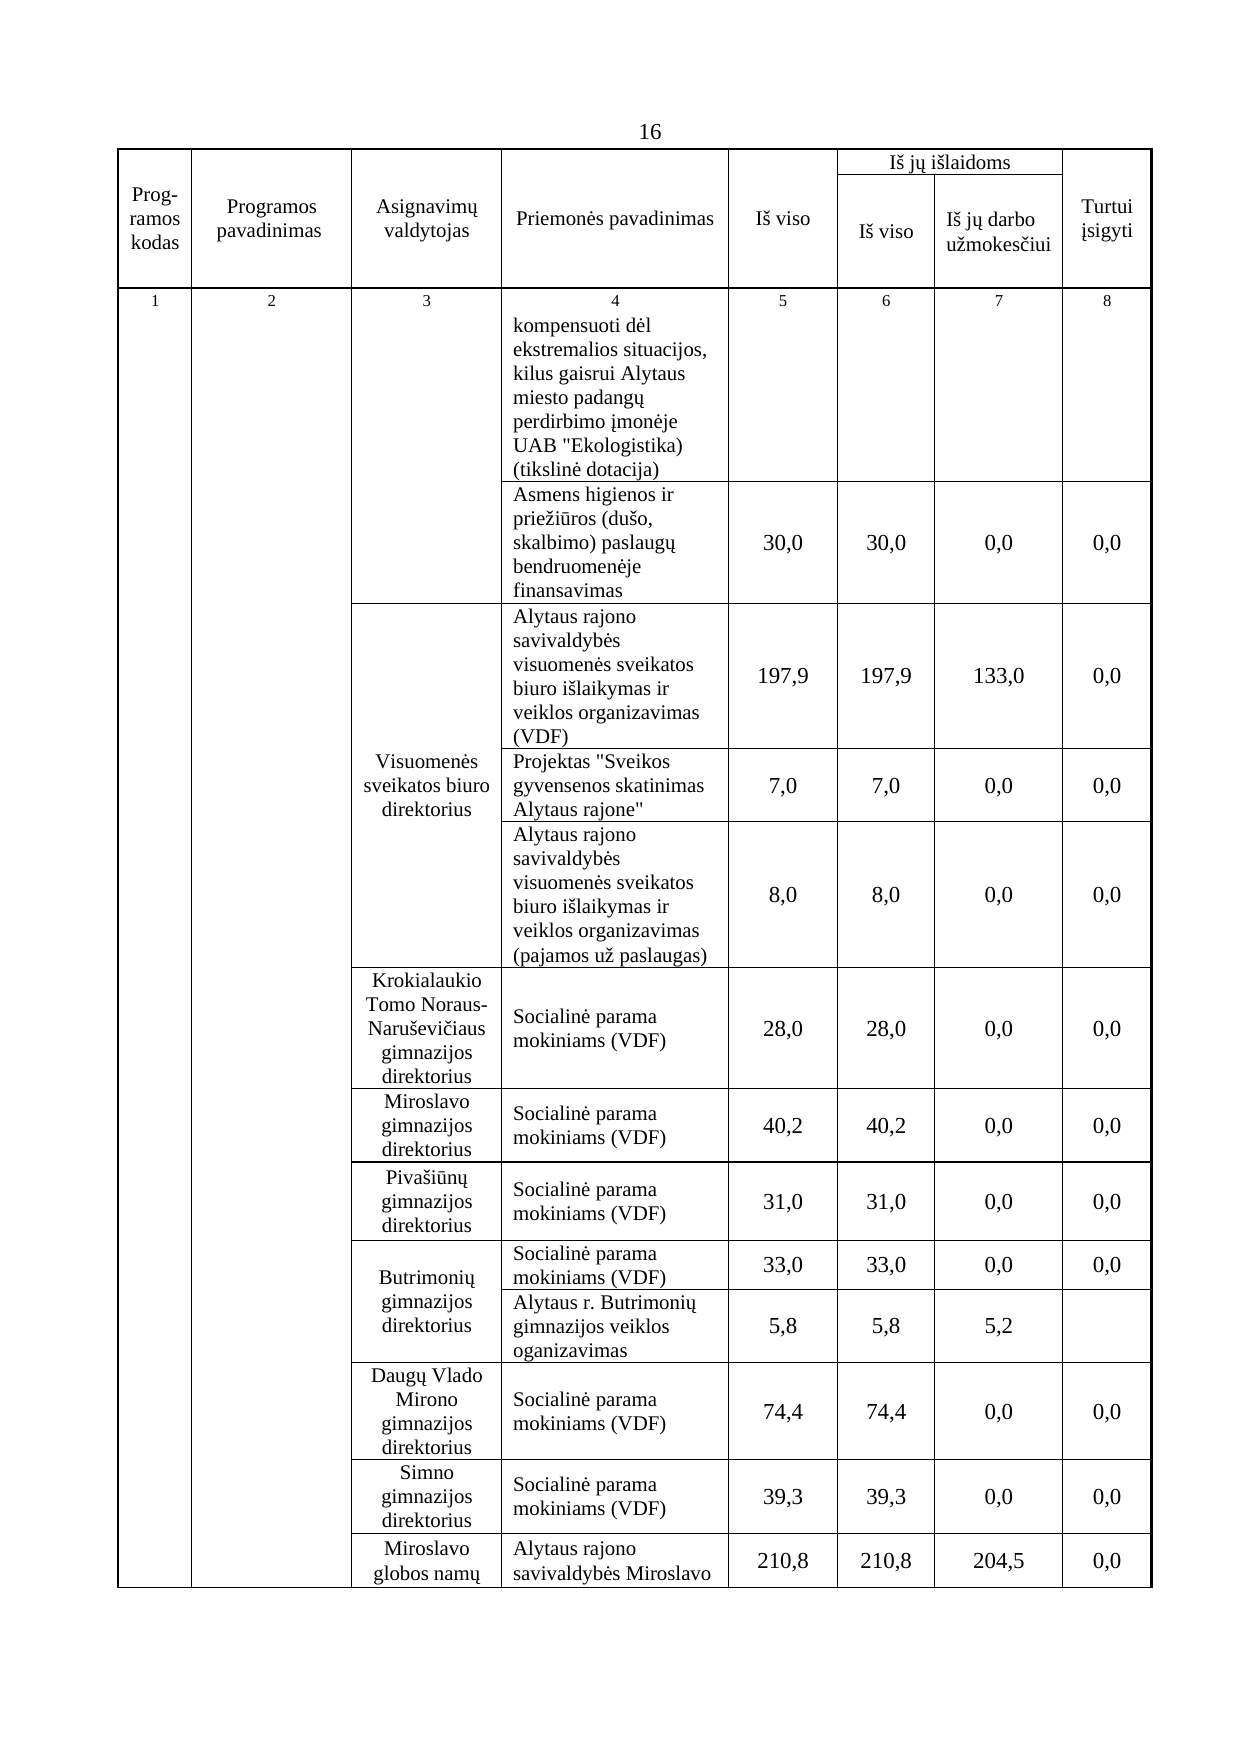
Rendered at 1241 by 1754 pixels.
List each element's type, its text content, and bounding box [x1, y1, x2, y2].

table_cell 39,3 [729, 1460, 837, 1533]
table_cell 40,2 [729, 1089, 837, 1161]
table_cell 0,0 [1063, 604, 1150, 748]
table_cell [1063, 1290, 1150, 1362]
table_cell 5,8 [838, 1290, 934, 1362]
table_header Programos pavadinimas [192, 150, 351, 287]
table_cell 8 [1063, 289, 1150, 312]
table_cell 40,2 [838, 1089, 934, 1161]
table_cell 0,0 [935, 482, 1062, 602]
table_cell 0,0 [935, 1241, 1062, 1289]
table_cell 8,0 [729, 822, 837, 967]
table_cell 6 [838, 289, 934, 312]
table_cell Socialinė parama mokiniams (VDF) [502, 1241, 728, 1289]
table_cell [838, 312, 934, 481]
table_cell 0,0 [935, 1163, 1062, 1239]
table_cell 0,0 [1063, 1163, 1150, 1239]
table_cell 0,0 [1063, 1460, 1150, 1533]
table_cell Iš viso [838, 175, 934, 287]
table_cell [352, 312, 501, 602]
table_cell Simno gimnazijos direktorius [352, 1460, 501, 1533]
table_cell 4 [502, 289, 728, 312]
table_cell Miroslavo gimnazijos direktorius [352, 1089, 501, 1161]
table_cell 0,0 [935, 1363, 1062, 1459]
table_cell 5 [729, 289, 837, 312]
table_cell Butrimonių gimnazijos direktorius [352, 1241, 501, 1362]
table_header Prog-ramos kodas [119, 150, 191, 287]
table_cell 0,0 [1063, 749, 1150, 821]
table_header Iš viso [729, 150, 837, 287]
table_cell 0,0 [1063, 968, 1150, 1088]
table_cell 7 [935, 289, 1062, 312]
table_cell Socialinė parama mokiniams (VDF) [502, 1089, 728, 1161]
table_cell 210,8 [729, 1534, 837, 1587]
table_cell 0,0 [935, 749, 1062, 821]
table_cell Socialinė parama mokiniams (VDF) [502, 1460, 728, 1533]
table_cell 197,9 [838, 604, 934, 748]
table_cell Daugų Vlado Mirono gimnazijos direktorius [352, 1363, 501, 1459]
table_cell Projektas "Sveikos gyvensenos skatinimas Alytaus rajone" [502, 749, 728, 821]
table_cell 204,5 [935, 1534, 1062, 1587]
table_cell 39,3 [838, 1460, 934, 1533]
table_header Iš jų išlaidoms [838, 150, 1062, 174]
table_cell Pivašiūnų gimnazijos direktorius [352, 1163, 501, 1239]
table_cell Socialinė parama mokiniams (VDF) [502, 1163, 728, 1239]
table_cell Alytaus r. Butrimonių gimnazijos veiklos oganizavimas [502, 1290, 728, 1362]
table_cell 33,0 [729, 1241, 837, 1289]
table_cell Asmens higienos ir priežiūros (dušo, skalbimo) paslaugų bendruomenėje finansavimas [502, 482, 728, 602]
table_cell 7,0 [838, 749, 934, 821]
table_cell Visuomenės sveikatos biuro direktorius [352, 604, 501, 967]
table_cell 0,0 [1063, 1363, 1150, 1459]
table_cell 210,8 [838, 1534, 934, 1587]
table_cell 0,0 [1063, 482, 1150, 602]
table_cell [935, 312, 1062, 481]
table_cell 5,8 [729, 1290, 837, 1362]
table_cell 33,0 [838, 1241, 934, 1289]
table_cell 28,0 [729, 968, 837, 1088]
table_cell kompensuoti dėl ekstremalios situacijos, kilus gaisrui Alytaus miesto padangų perdirbimo įmonėje UAB "Ekologistika) (tikslinė dotacija) [502, 312, 728, 481]
table_cell 0,0 [1063, 1534, 1150, 1587]
table_cell 28,0 [838, 968, 934, 1088]
table_cell 74,4 [838, 1363, 934, 1459]
table_cell 197,9 [729, 604, 837, 748]
table_cell 133,0 [935, 604, 1062, 748]
table_header Turtui įsigyti [1063, 150, 1150, 287]
table_cell 0,0 [935, 822, 1062, 967]
table_cell 74,4 [729, 1363, 837, 1459]
table_cell Krokialaukio Tomo Noraus-Naruševičiaus gimnazijos direktorius [352, 968, 501, 1088]
table_cell Socialinė parama mokiniams (VDF) [502, 1363, 728, 1459]
table_cell 1 [119, 289, 191, 312]
table_cell Iš jų darbo užmokesčiui [935, 175, 1062, 287]
table_cell Alytaus rajono savivaldybės visuomenės sveikatos biuro išlaikymas ir veiklos organizavimas (VDF) [502, 604, 728, 748]
table_cell Socialinė parama mokiniams (VDF) [502, 968, 728, 1088]
table_cell 31,0 [729, 1163, 837, 1239]
table_header Priemonės pavadinimas [502, 150, 728, 287]
table_cell [1063, 312, 1150, 481]
table_cell 0,0 [1063, 1241, 1150, 1289]
table_cell Alytaus rajono savivaldybės visuomenės sveikatos biuro išlaikymas ir veiklos organizavimas (pajamos už paslaugas) [502, 822, 728, 967]
table_cell 0,0 [935, 968, 1062, 1088]
table_cell 8,0 [838, 822, 934, 967]
table_cell 0,0 [935, 1460, 1062, 1533]
table_cell 0,0 [1063, 1089, 1150, 1161]
table_cell Miroslavo globos namų [352, 1534, 501, 1587]
table_cell 0,0 [1063, 822, 1150, 967]
table_cell [119, 312, 191, 1587]
table_cell 3 [352, 289, 501, 312]
table_header Asignavimų valdytojas [352, 150, 501, 287]
table_cell 0,0 [935, 1089, 1062, 1161]
table_cell 30,0 [838, 482, 934, 602]
table_cell [192, 312, 351, 1587]
table_cell [729, 312, 837, 481]
table_cell 2 [192, 289, 351, 312]
table_cell 5,2 [935, 1290, 1062, 1362]
table_cell 31,0 [838, 1163, 934, 1239]
table_cell Alytaus rajono savivaldybės Miroslavo [502, 1534, 728, 1587]
table_cell 30,0 [729, 482, 837, 602]
table_cell 7,0 [729, 749, 837, 821]
